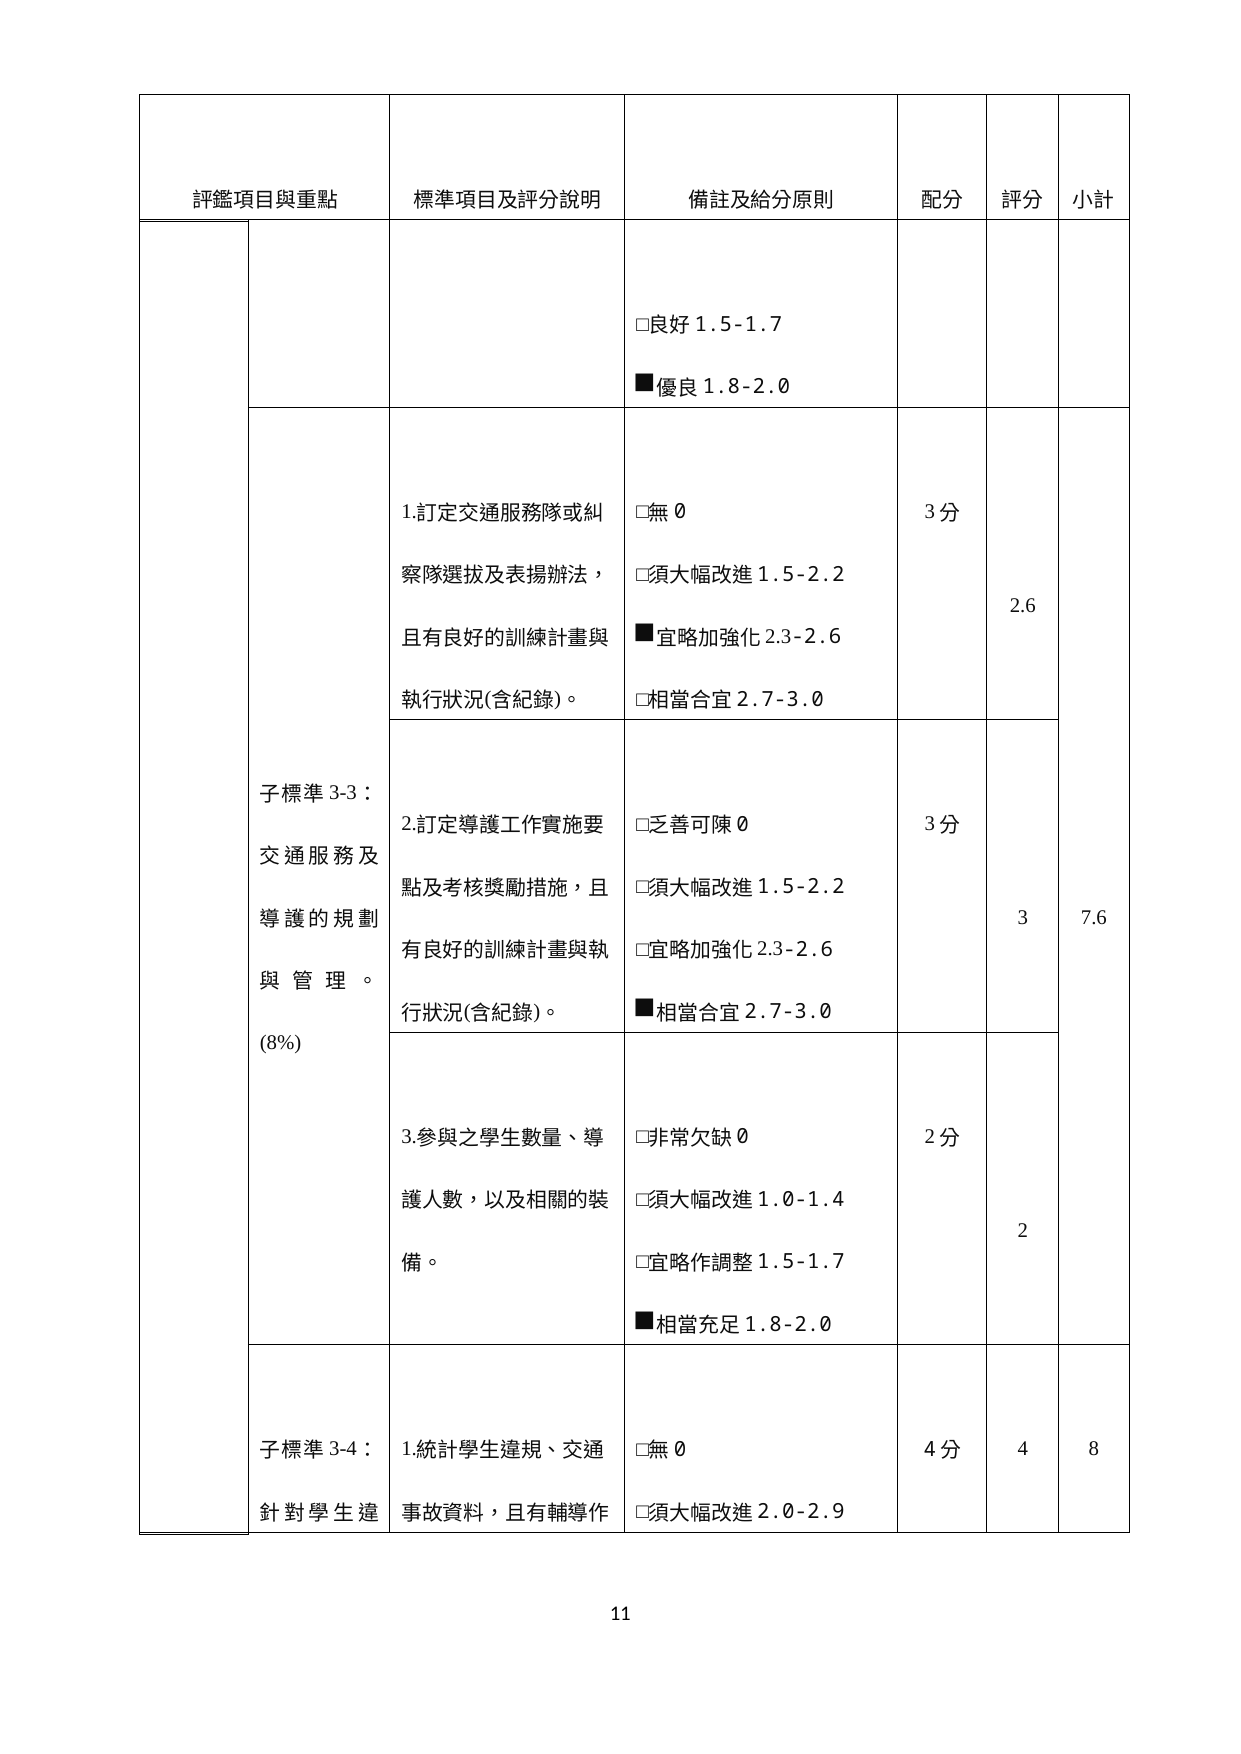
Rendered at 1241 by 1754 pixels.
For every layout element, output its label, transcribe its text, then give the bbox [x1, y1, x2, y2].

table_cell 4分 [898, 1345, 986, 1532]
table_cell □非常欠缺0 □須大幅改進1.0-1.4 □宜略作調整1.5-1.7 相當充足1.8-2.0 [625, 1033, 897, 1344]
table_cell 1.統計學生違規、交通事故資料，且有輔導作 [390, 1345, 624, 1532]
table_header 標準項目及評分說明 [390, 95, 624, 219]
table_header 備註及給分原則 [625, 95, 897, 219]
table_cell [249, 220, 389, 407]
table_cell 2 [987, 1033, 1058, 1344]
table_cell 1.訂定交通服務隊或糾察隊選拔及表揚辦法，且有良好的訓練計畫與執行狀況(含紀錄)。 [390, 408, 624, 719]
table_header 評鑑項目與重點 [140, 95, 389, 219]
table_cell 2.6 [987, 408, 1058, 719]
table_cell [1059, 220, 1129, 407]
table_header 評分 [987, 95, 1058, 219]
table_cell [987, 220, 1058, 407]
table_cell 8 [1059, 1345, 1129, 1532]
table_cell 2分 [898, 1033, 986, 1344]
table_cell □良好1.5-1.7 優良1.8-2.0 [625, 220, 897, 407]
table_cell [898, 220, 986, 407]
table_cell 3分 [898, 720, 986, 1032]
table_cell 3 [987, 720, 1058, 1032]
table_header 小計 [1059, 95, 1129, 219]
table_cell 子標準3-4：針對學生違 [249, 1345, 389, 1532]
table_cell [390, 220, 624, 407]
table_cell 3.參與之學生數量、導護人數，以及相關的裝備。 [390, 1033, 624, 1344]
table_cell □乏善可陳0 □須大幅改進1.5-2.2 □宜略加強化2.3-2.6 相當合宜2.7-3.0 [625, 720, 897, 1032]
table_cell □無0 □須大幅改進1.5-2.2 宜略加強化2.3-2.6 □相當合宜2.7-3.0 [625, 408, 897, 719]
table_cell 子標準3-3：交通服務及導護的規劃與管理。 (8%) [249, 408, 389, 1344]
table_cell □無0 □須大幅改進2.0-2.9 [625, 1345, 897, 1532]
table_cell 3分 [898, 408, 986, 719]
table_cell 2.訂定導護工作實施要點及考核獎勵措施，且有良好的訓練計畫與執行狀況(含紀錄)。 [390, 720, 624, 1032]
table_cell [140, 222, 248, 1532]
table_cell 4 [987, 1345, 1058, 1532]
table_cell 7.6 [1059, 408, 1129, 1344]
table_header 配分 [898, 95, 986, 219]
